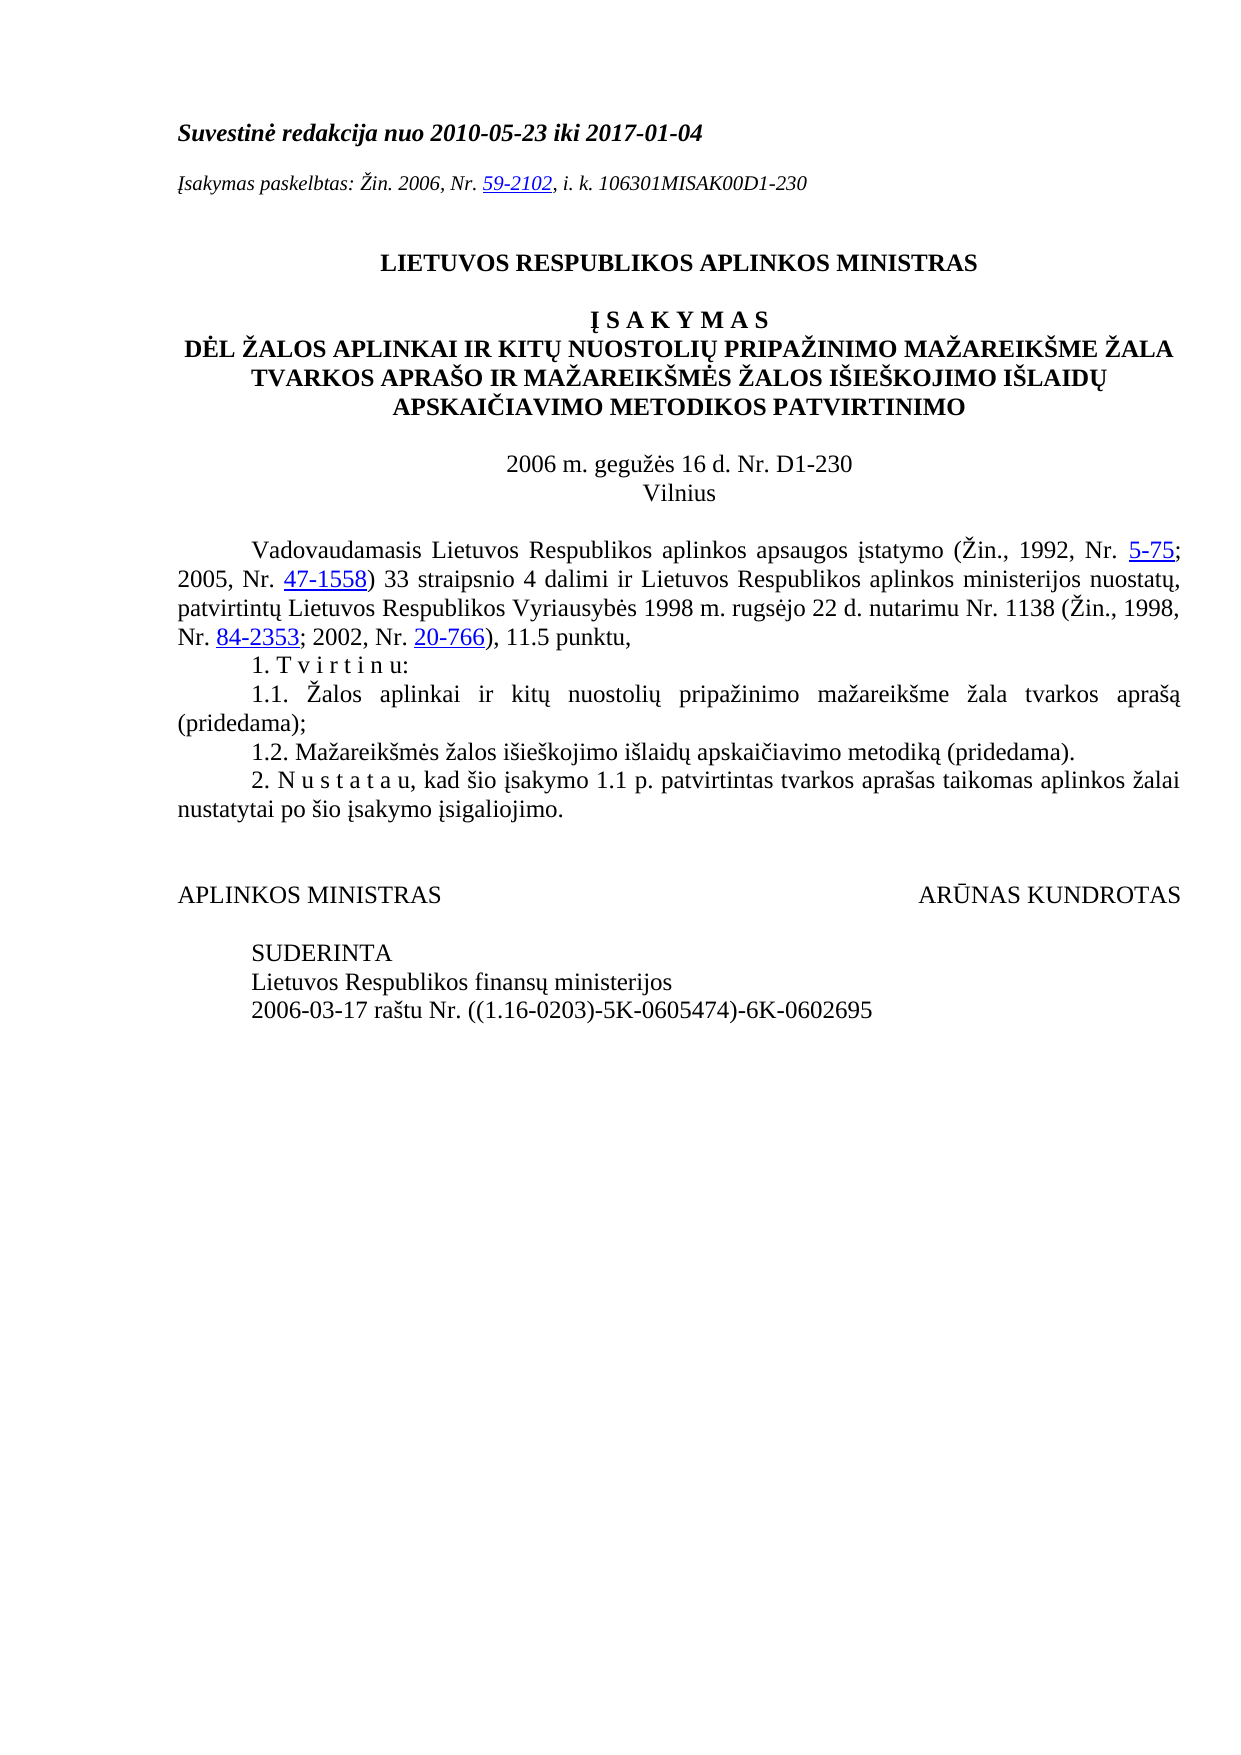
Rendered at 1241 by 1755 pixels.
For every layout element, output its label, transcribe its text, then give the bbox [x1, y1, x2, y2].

text 1. Tvirtinu: [177, 650, 1181, 679]
text LIETUVOS RESPUBLIKOS APLINKOS MINISTRAS [177, 248, 1181, 277]
text Lietuvos Respublikos finansų ministerijos [177, 967, 1181, 995]
text 1.1. Žalos aplinkai ir kitų nuostolių pripažinimo mažareikšme žala tvarkos aprašą (pridedama); [177, 679, 1181, 737]
text Į S A K Y M A S [177, 305, 1181, 334]
text 1.2. Mažareikšmės žalos išieškojimo išlaidų apskaičiavimo metodiką (pridedama). [177, 737, 1181, 765]
text SUDERINTA [177, 938, 1181, 967]
text 2006 m. gegužės 16 d. Nr. D1-230 [177, 449, 1181, 478]
text 2. Nustatau, kad šio įsakymo 1.1 p. patvirtintas tvarkos aprašas taikomas aplinkos žalai nustatytai po šio įsakymo įsigaliojimo. [177, 765, 1181, 823]
text DĖL ŽALOS APLINKAI IR KITŲ NUOSTOLIŲ PRIPAŽINIMO MAŽAREIKŠME ŽALA TVARKOS APRAŠO IR MAŽAREIKŠMĖS ŽALOS IŠIEŠKOJIMO IŠLAIDŲ APSKAIČIAVIMO METODIKOS PATVIRTINIMO [177, 334, 1181, 420]
text APLINKOS MINISTRAS ARŪNAS KUNDROTAS [177, 880, 1181, 909]
text Vilnius [177, 478, 1181, 507]
text Suvestinė redakcija nuo 2010-05-23 iki 2017-01-04 [177, 118, 1181, 147]
text Vadovaudamasis Lietuvos Respublikos aplinkos apsaugos įstatymo (Žin., 1992, Nr. 5-75; 2005, Nr. 47-1558) 33 straipsnio 4 dalimi ir Lietuvos Respublikos aplinkos ministerijos nuostatų, patvirtintų Lietuvos Respublikos Vyriausybės 1998 m. rugsėjo 22 d. nutarimu Nr. 1138 (Žin., 1998, Nr. 84-2353; 2002, Nr. 20-766), 11.5 punktu, [177, 535, 1181, 650]
text 2006-03-17 raštu Nr. ((1.16-0203)-5K-0605474)-6K-0602695 [177, 995, 1181, 1024]
text Įsakymas paskelbtas: Žin. 2006, Nr. 59-2102, i. k. 106301MISAK00D1-230 [177, 171, 1181, 195]
